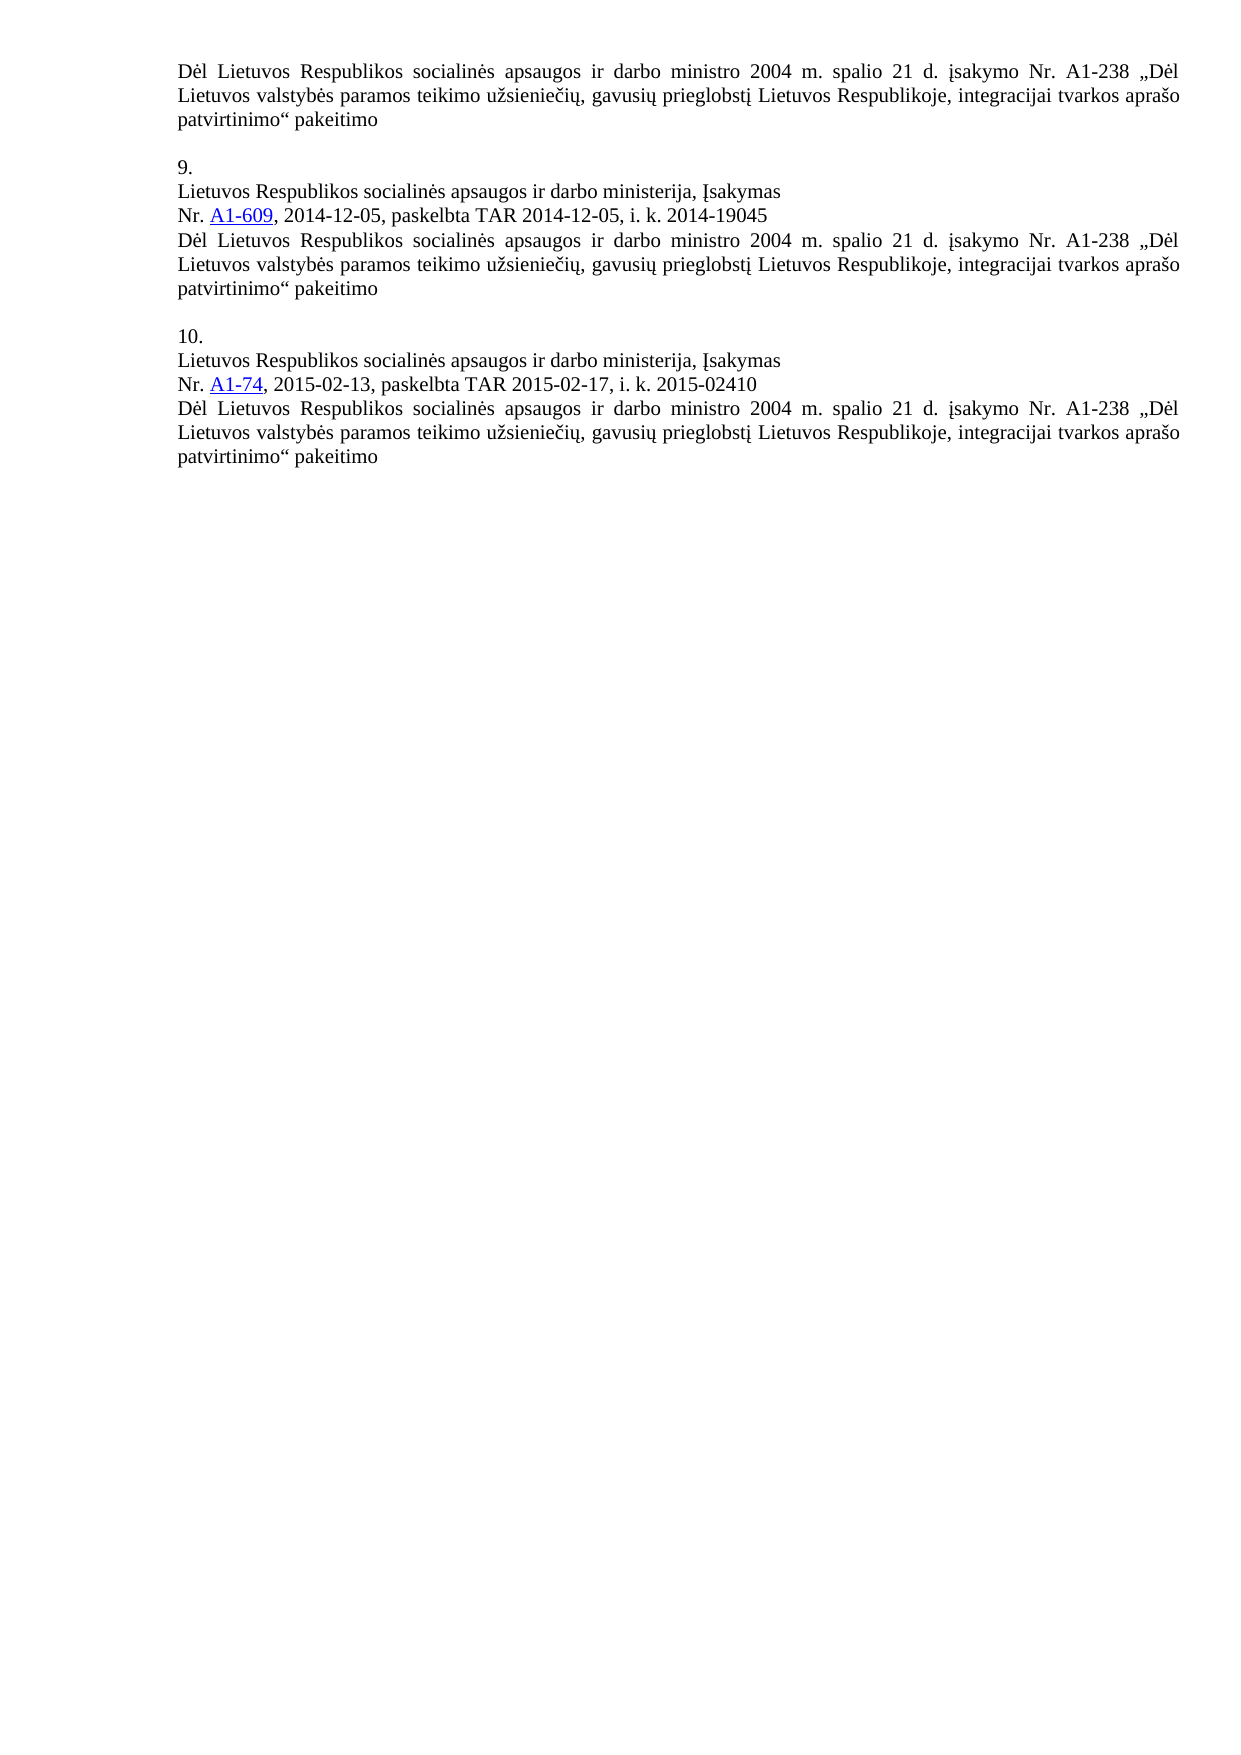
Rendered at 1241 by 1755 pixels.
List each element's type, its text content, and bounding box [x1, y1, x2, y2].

text Dėl Lietuvos Respublikos socialinės apsaugos ir darbo ministro 2004 m. spalio 21 d. įsakymo Nr. A1-238 „Dėl Lietuvos valstybės paramos teikimo užsieniečių, gavusių prieglobstį Lietuvos Respublikoje, integracijai tvarkos aprašo patvirtinimo“ pakeitimo [177, 59, 1181, 131]
text Dėl Lietuvos Respublikos socialinės apsaugos ir darbo ministro 2004 m. spalio 21 d. įsakymo Nr. A1-238 „Dėl Lietuvos valstybės paramos teikimo užsieniečių, gavusių prieglobstį Lietuvos Respublikoje, integracijai tvarkos aprašo patvirtinimo“ pakeitimo [177, 396, 1181, 468]
text Nr. A1-609, 2014-12-05, paskelbta TAR 2014-12-05, i. k. 2014-19045 [177, 203, 1181, 227]
text 10. [177, 324, 1181, 348]
text Lietuvos Respublikos socialinės apsaugos ir darbo ministerija, Įsakymas [177, 179, 1181, 203]
text Dėl Lietuvos Respublikos socialinės apsaugos ir darbo ministro 2004 m. spalio 21 d. įsakymo Nr. A1-238 „Dėl Lietuvos valstybės paramos teikimo užsieniečių, gavusių prieglobstį Lietuvos Respublikoje, integracijai tvarkos aprašo patvirtinimo“ pakeitimo [177, 227, 1181, 300]
text Nr. A1-74, 2015-02-13, paskelbta TAR 2015-02-17, i. k. 2015-02410 [177, 372, 1181, 396]
text 9. [177, 155, 1181, 179]
text Lietuvos Respublikos socialinės apsaugos ir darbo ministerija, Įsakymas [177, 348, 1181, 372]
